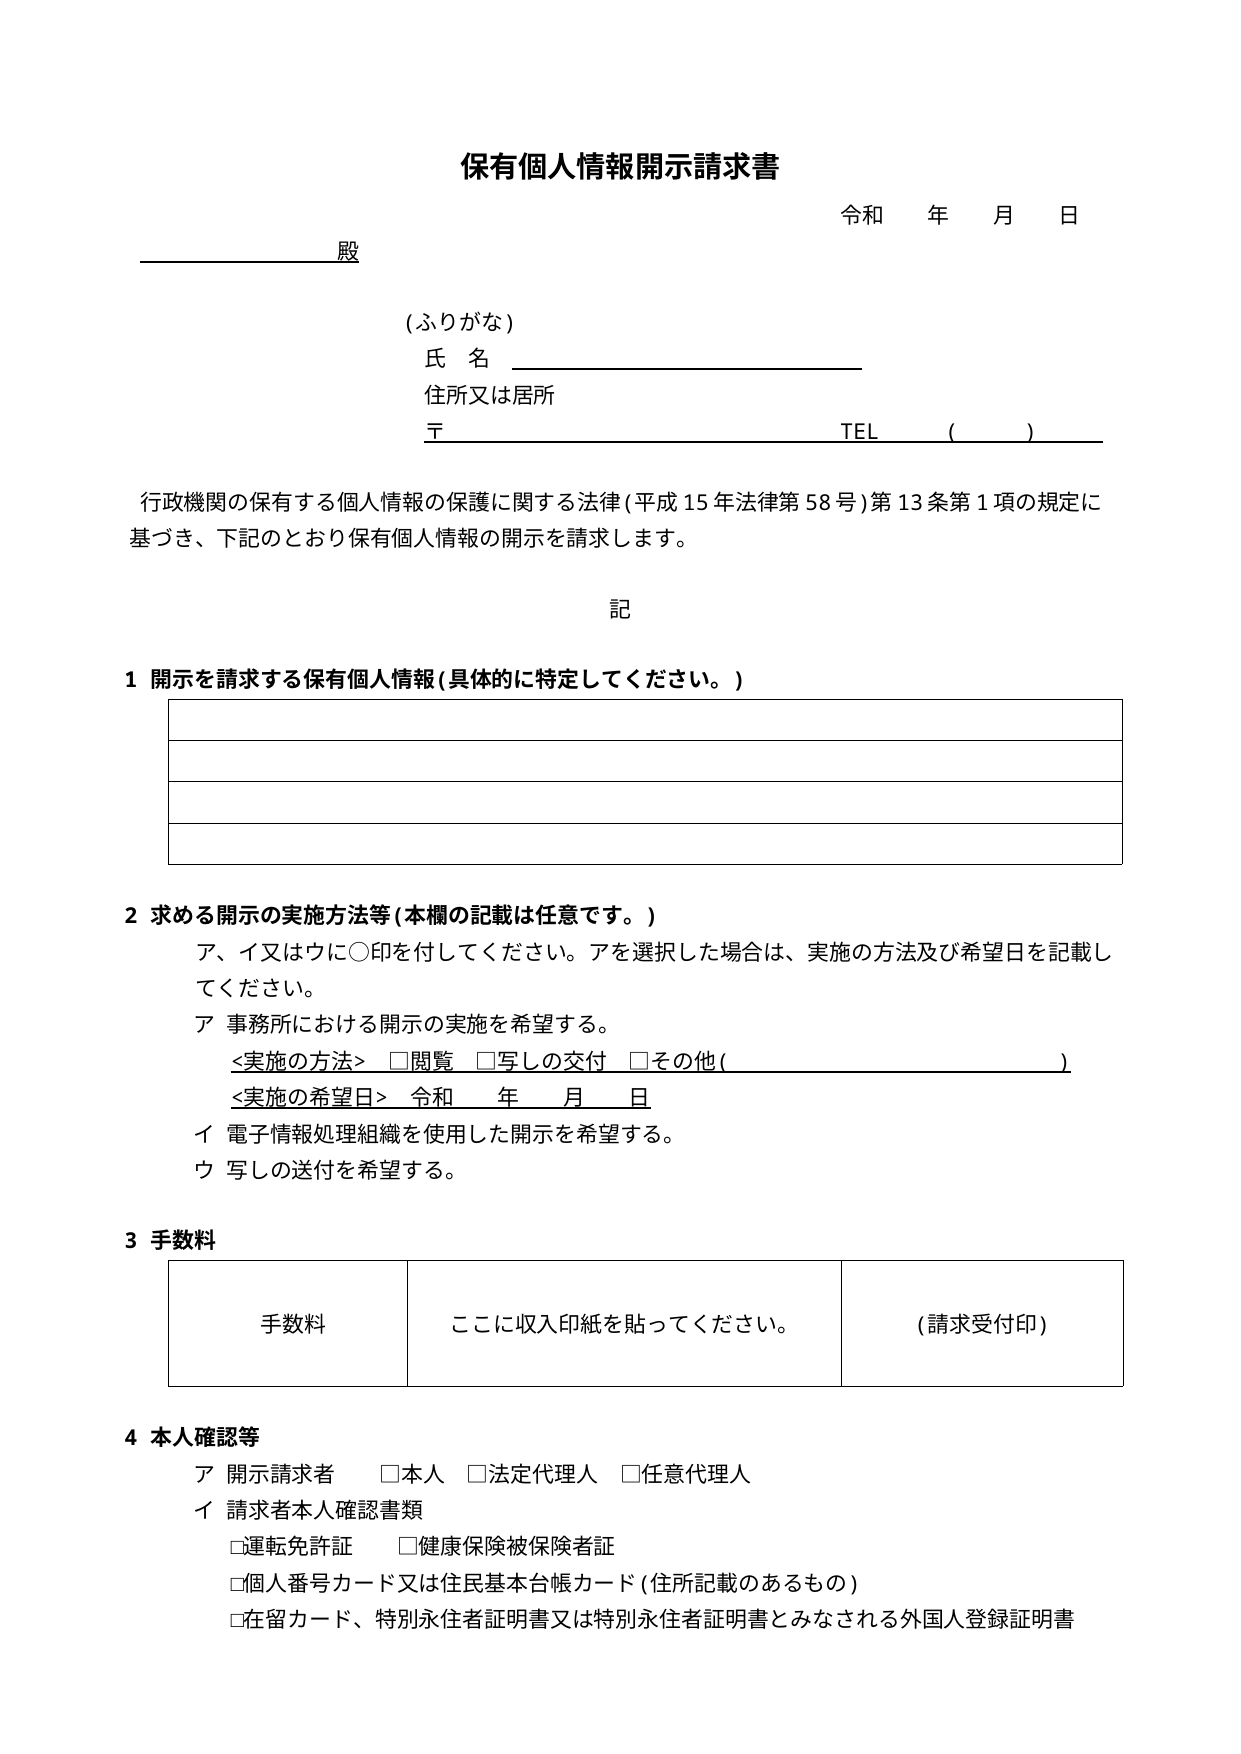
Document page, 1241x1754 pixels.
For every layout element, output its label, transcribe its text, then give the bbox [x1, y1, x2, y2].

list □運転免許証 □健康保険被保険者証 [231, 1529, 1122, 1561]
list 求める開示の実施方法等(本欄の記載は任意です。) [124, 898, 1122, 930]
table_header [408, 1261, 841, 1301]
list 事務所における開示の実施を希望する。 [193, 1007, 1122, 1039]
text 〒 TEL ( ) [118, 414, 1122, 446]
list 手数料 [124, 1223, 1122, 1255]
list <実施の希望日> 令和 年 月 日 [231, 1080, 1122, 1112]
list ア、イ又はウに○印を付してください。アを選択した場合は、実施の方法及び希望日を記載してください。 [157, 935, 1122, 1003]
table_cell [169, 782, 1122, 823]
table_cell [169, 1345, 407, 1386]
list □在留カード、特別永住者証明書又は特別永住者証明書とみなされる外国人登録証明書 [231, 1602, 1122, 1634]
table_cell [408, 1345, 841, 1386]
table_header [169, 1261, 407, 1301]
text 氏 名 [118, 341, 1122, 373]
table_cell [169, 824, 1122, 864]
list □個人番号カード又は住民基本台帳カード(住所記載のあるもの) [231, 1566, 1122, 1597]
text 行政機関の保有する個人情報の保護に関する法律(平成15年法律第58号)第13条第1項の規定に基づき、下記のとおり保有個人情報の開示を請求します。 [129, 484, 1111, 553]
table_header [169, 700, 1122, 740]
text 住所又は居所 [118, 378, 1122, 409]
table_header [842, 1261, 1123, 1301]
list 写しの送付を希望する。 [193, 1153, 1122, 1185]
list 開示請求者 □本人 □法定代理人 □任意代理人 [193, 1457, 1122, 1488]
table_cell [842, 1345, 1123, 1386]
list 電子情報処理組織を使用した開示を希望する。 [193, 1117, 1122, 1148]
list 開示を請求する保有個人情報(具体的に特定してください。) [124, 662, 1122, 694]
table_cell 手数料 [169, 1301, 407, 1344]
table_cell (請求受付印) [842, 1301, 1123, 1344]
list 請求者本人確認書類 [193, 1493, 1122, 1524]
text 記 [118, 592, 1122, 623]
text 令和 年 月 日 [118, 198, 1122, 229]
table_cell [169, 741, 1122, 781]
list 本人確認等 [124, 1420, 1122, 1452]
title 保有個人情報開示請求書 [118, 143, 1122, 185]
table_cell ここに収入印紙を貼ってください。 [408, 1301, 841, 1344]
text (ふりがな) [118, 305, 1122, 337]
text 殿 [118, 234, 1122, 266]
list <実施の方法> □閲覧 □写しの交付 □その他( ) [231, 1044, 1122, 1076]
